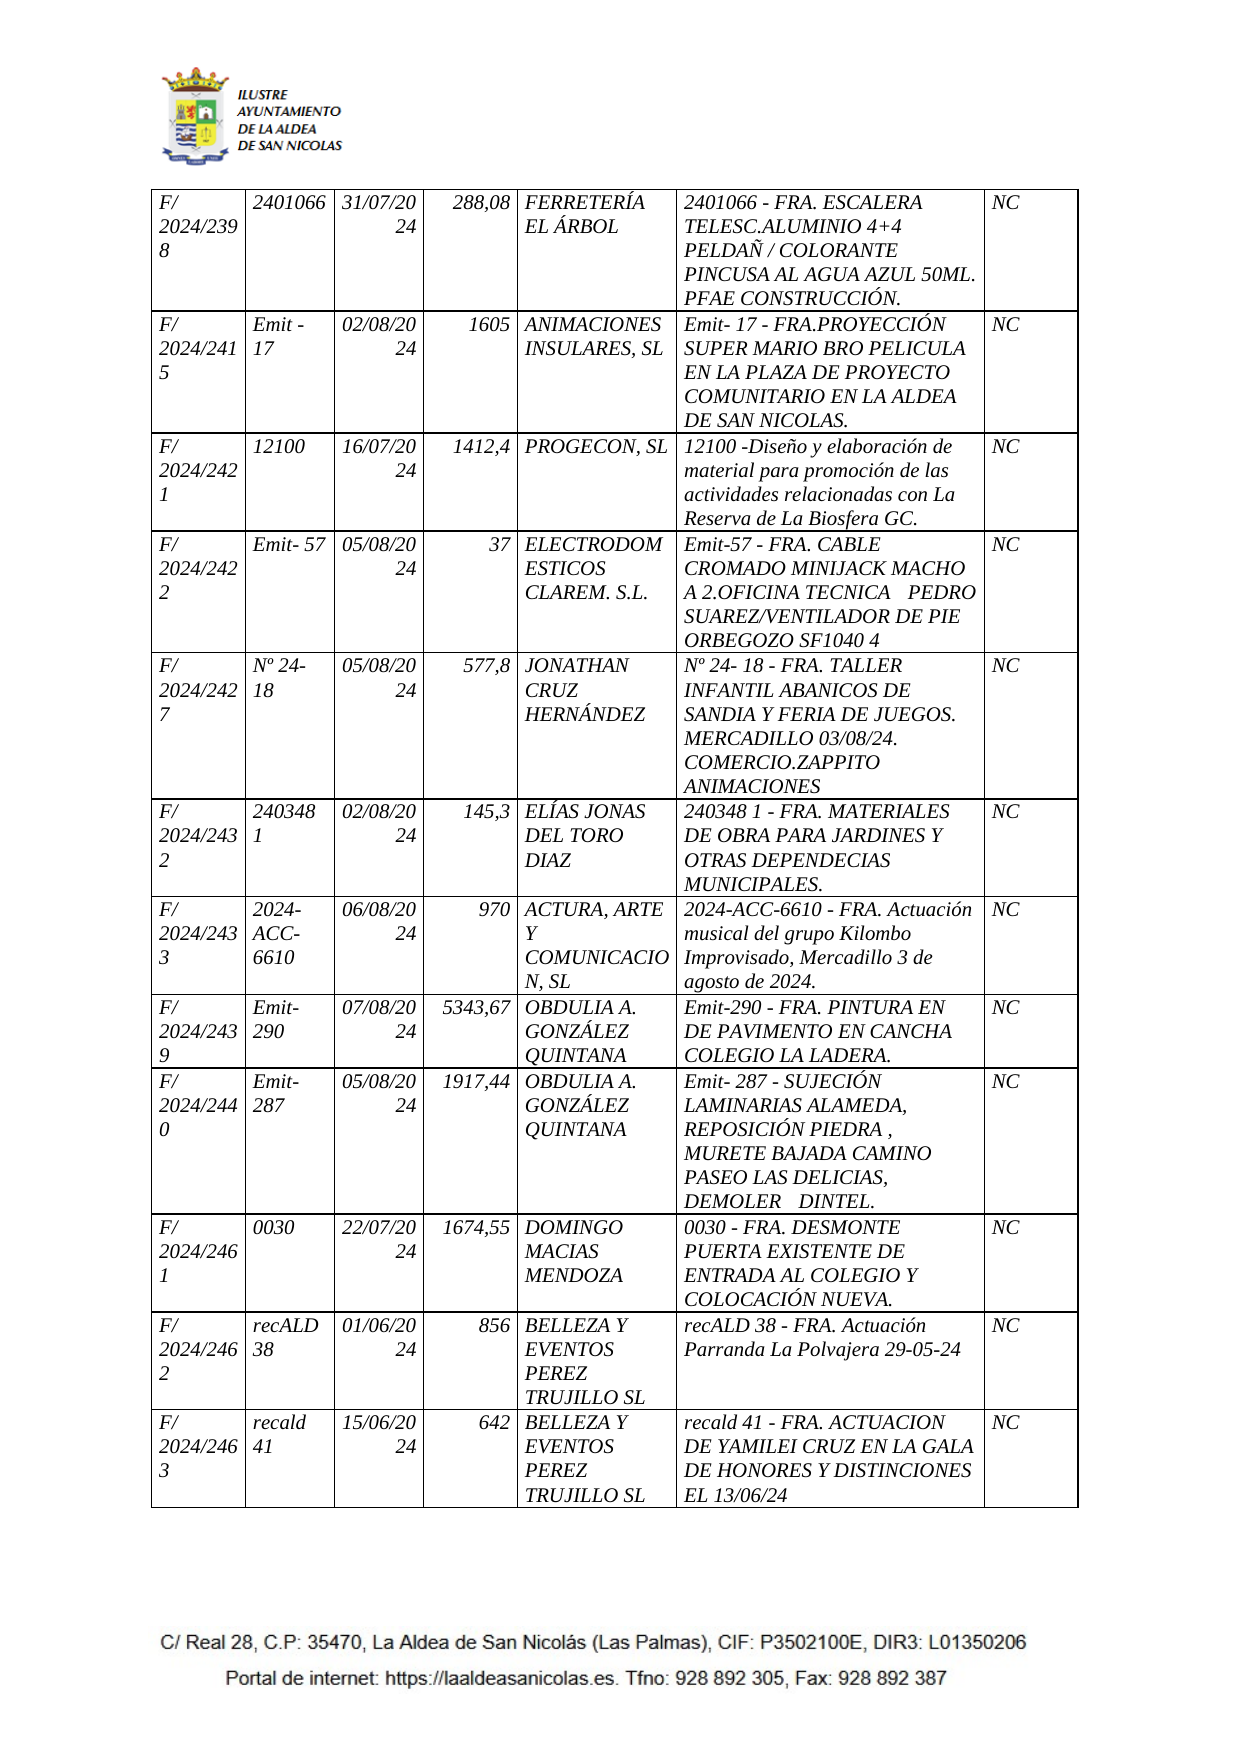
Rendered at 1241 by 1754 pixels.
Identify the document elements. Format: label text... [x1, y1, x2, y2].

table_cell 0030 [246, 1215, 334, 1311]
table_cell Emit- 290 [246, 995, 334, 1067]
table_cell 15/06/2024 [335, 1410, 423, 1507]
table_cell Nº 24- 18 - FRA. TALLER INFANTIL ABANICOS DE SANDIA Y FERIA DE JUEGOS. MERCADILLO 03/08/24. COMERCIO.ZAPPITO ANIMACIONES [677, 653, 984, 798]
table_cell Emit- 287 - SUJECIÓN LAMINARIAS ALAMEDA, REPOSICIÓN PIEDRA , MURETE BAJADA CAMINO PASEO LAS DELICIAS, DEMOLER DINTEL. [677, 1069, 984, 1213]
table_cell Nº 24- 18 [246, 653, 334, 798]
table_cell 240348 1 - FRA. MATERIALES DE OBRA PARA JARDINES Y OTRAS DEPENDECIAS MUNICIPALES. [677, 800, 984, 896]
table_cell Emit- 287 [246, 1069, 334, 1213]
table_cell BELLEZA Y EVENTOS PEREZ TRUJILLO SL [518, 1410, 676, 1507]
table_cell ACTURA, ARTE Y COMUNICACION, SL [518, 897, 676, 993]
table_cell NC [985, 897, 1077, 993]
table_cell FERRETERÍA EL ÁRBOL [518, 190, 676, 310]
table_cell F/2024/2462 [152, 1313, 245, 1409]
table_cell BELLEZA Y EVENTOS PEREZ TRUJILLO SL [518, 1313, 676, 1409]
table_cell 16/07/2024 [335, 434, 423, 530]
table_cell 07/08/2024 [335, 995, 423, 1067]
table_cell 12100 [246, 434, 334, 530]
table_cell NC [985, 653, 1077, 798]
table_cell 06/08/2024 [335, 897, 423, 993]
table_cell 12100 -Diseño y elaboración de material para promoción de las actividades relacionadas con La Reserva de La Biosfera GC. [677, 434, 984, 530]
table_cell 02/08/2024 [335, 312, 423, 432]
table_cell F/2024/2439 [152, 995, 245, 1067]
table_cell recald 41 [246, 1410, 334, 1507]
table_cell 145,3 [424, 800, 517, 896]
table_cell 856 [424, 1313, 517, 1409]
table_cell Emit-57 - FRA. CABLE CROMADO MINIJACK MACHO A 2.OFICINA TECNICA PEDRO SUAREZ/VENTILADOR DE PIE ORBEGOZO SF1040 4 [677, 532, 984, 652]
table_cell DOMINGO MACIAS MENDOZA [518, 1215, 676, 1311]
table_cell 2024-ACC-6610 [246, 897, 334, 993]
table_cell F/2024/2427 [152, 653, 245, 798]
table_cell NC [985, 312, 1077, 432]
table_cell Emit - 17 [246, 312, 334, 432]
table_cell F/2024/2432 [152, 800, 245, 896]
table_cell F/2024/2415 [152, 312, 245, 432]
table_cell 642 [424, 1410, 517, 1507]
table_cell 05/08/2024 [335, 532, 423, 652]
table_cell 288,08 [424, 190, 517, 310]
table_cell 240348 1 [246, 800, 334, 896]
table_cell F/2024/2433 [152, 897, 245, 993]
table_cell F/2024/2398 [152, 190, 245, 310]
table_cell 577,8 [424, 653, 517, 798]
table_cell ANIMACIONES INSULARES, SL [518, 312, 676, 432]
picture [148, 1626, 1034, 1694]
table_cell 1605 [424, 312, 517, 432]
table_cell 2401066 [246, 190, 334, 310]
table_cell NC [985, 1410, 1077, 1507]
table_cell 1917,44 [424, 1069, 517, 1213]
table_cell 05/08/2024 [335, 1069, 423, 1213]
table_cell Emit- 17 - FRA.PROYECCIÓN SUPER MARIO BRO PELICULA EN LA PLAZA DE PROYECTO COMUNITARIO EN LA ALDEA DE SAN NICOLAS. [677, 312, 984, 432]
table_cell 970 [424, 897, 517, 993]
table_cell PROGECON, SL [518, 434, 676, 530]
table_cell F/2024/2422 [152, 532, 245, 652]
table_cell recald 41 - FRA. ACTUACION DE YAMILEI CRUZ EN LA GALA DE HONORES Y DISTINCIONES EL 13/06/24 [677, 1410, 984, 1507]
table_cell 2401066 - FRA. ESCALERA TELESC.ALUMINIO 4+4 PELDAÑ / COLORANTE PINCUSA AL AGUA AZUL 50ML. PFAE CONSTRUCCIÓN. [677, 190, 984, 310]
table_cell ELÍAS JONAS DEL TORO DIAZ [518, 800, 676, 896]
table_cell 01/06/2024 [335, 1313, 423, 1409]
table_cell NC [985, 1069, 1077, 1213]
table_cell JONATHAN CRUZ HERNÁNDEZ [518, 653, 676, 798]
table_cell 31/07/2024 [335, 190, 423, 310]
table_cell 2024-ACC-6610 - FRA. Actuación musical del grupo Kilombo Improvisado, Mercadillo 3 de agosto de 2024. [677, 897, 984, 993]
table_cell OBDULIA A. GONZÁLEZ QUINTANA [518, 1069, 676, 1213]
table_cell 5343,67 [424, 995, 517, 1067]
table_cell 05/08/2024 [335, 653, 423, 798]
table_cell Emit- 57 [246, 532, 334, 652]
table_cell NC [985, 995, 1077, 1067]
table_cell F/2024/2463 [152, 1410, 245, 1507]
table_cell 1674,55 [424, 1215, 517, 1311]
table_cell 02/08/2024 [335, 800, 423, 896]
table_cell 0030 - FRA. DESMONTE PUERTA EXISTENTE DE ENTRADA AL COLEGIO Y COLOCACIÓN NUEVA. [677, 1215, 984, 1311]
table_cell OBDULIA A. GONZÁLEZ QUINTANA [518, 995, 676, 1067]
table_cell Emit-290 - FRA. PINTURA EN DE PAVIMENTO EN CANCHA COLEGIO LA LADERA. [677, 995, 984, 1067]
table_cell 37 [424, 532, 517, 652]
table_cell NC [985, 434, 1077, 530]
table_cell NC [985, 1313, 1077, 1409]
table_cell 1412,4 [424, 434, 517, 530]
picture [148, 59, 358, 173]
table_cell ELECTRODOMESTICOS CLAREM. S.L. [518, 532, 676, 652]
table_cell F/2024/2461 [152, 1215, 245, 1311]
table_cell NC [985, 532, 1077, 652]
table_cell F/2024/2440 [152, 1069, 245, 1213]
table_cell NC [985, 190, 1077, 310]
table_cell NC [985, 800, 1077, 896]
table_cell recALD 38 [246, 1313, 334, 1409]
table_cell 22/07/2024 [335, 1215, 423, 1311]
table_cell NC [985, 1215, 1077, 1311]
table_cell F/2024/2421 [152, 434, 245, 530]
table_cell recALD 38 - FRA. Actuación Parranda La Polvajera 29-05-24 [677, 1313, 984, 1409]
